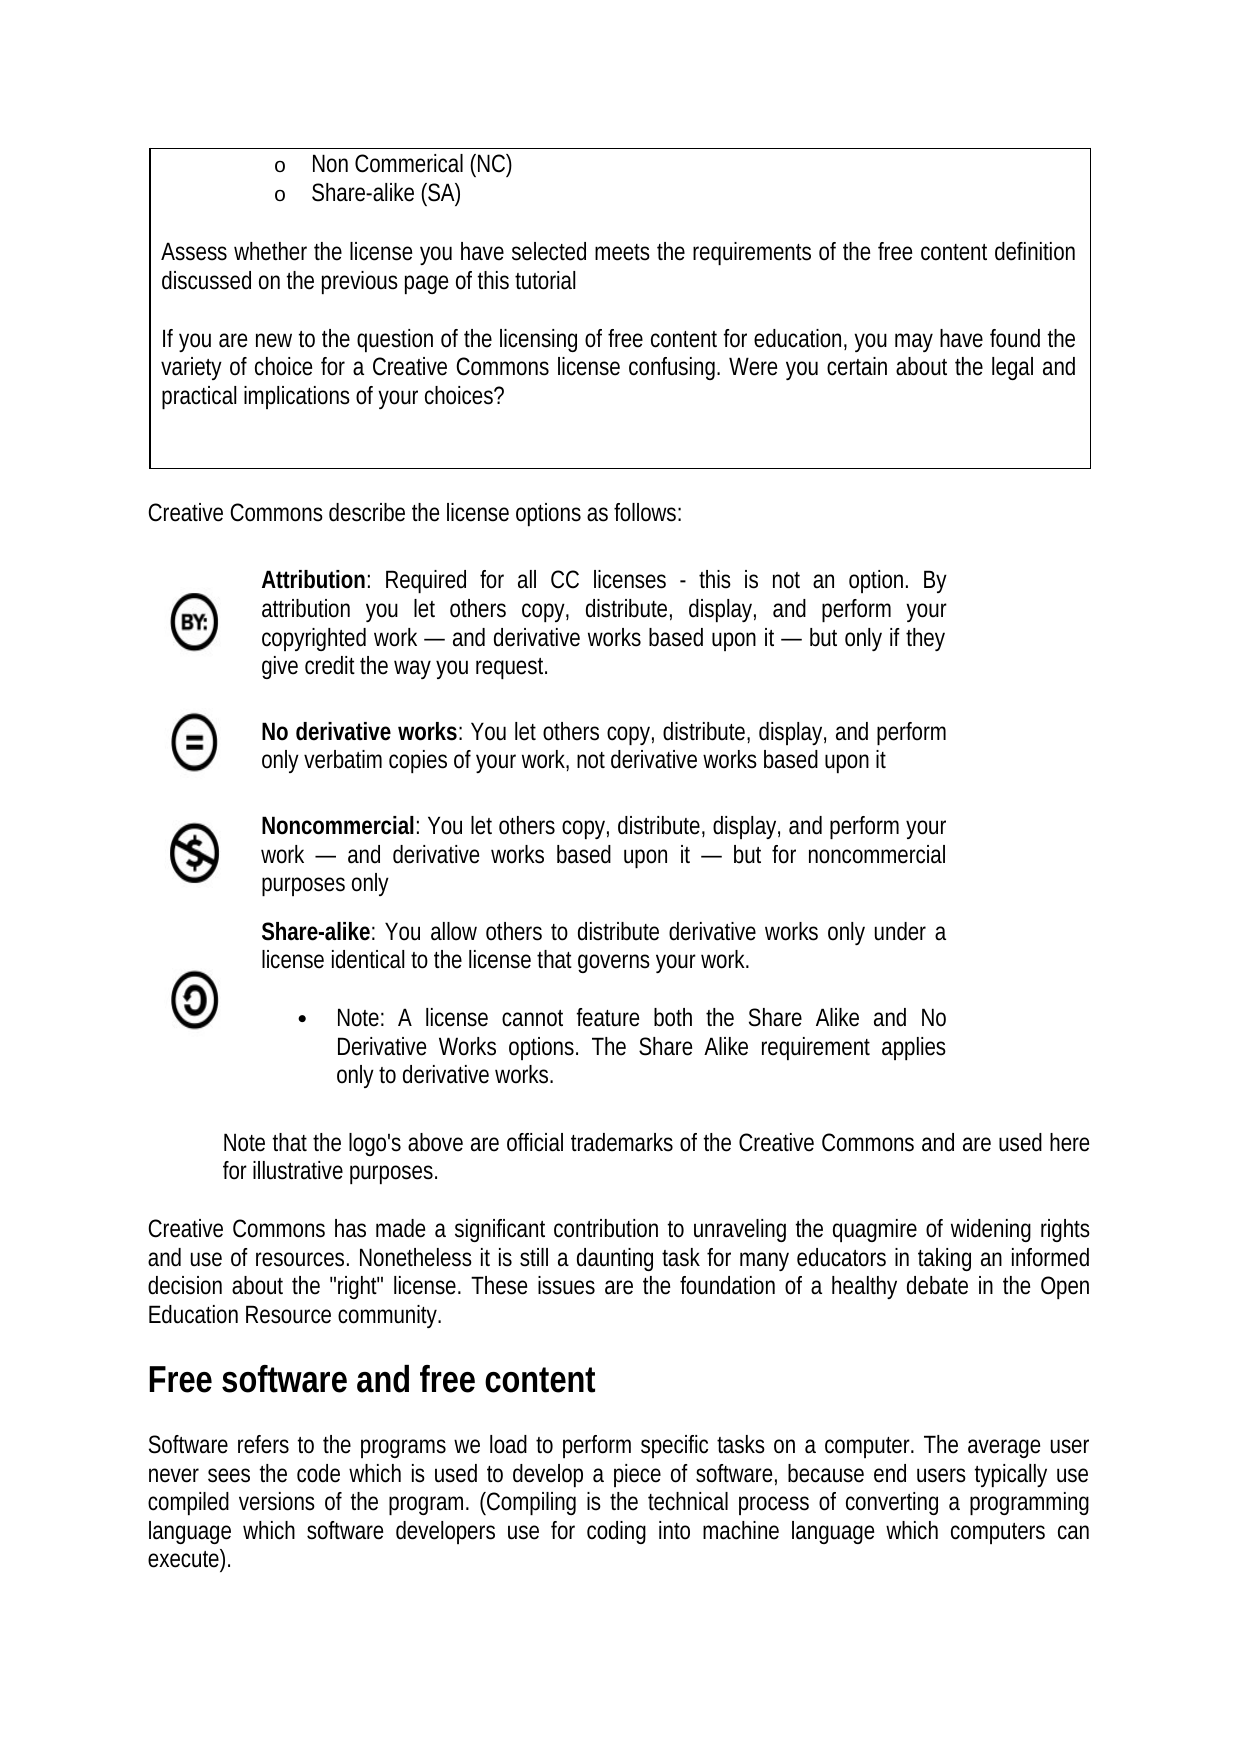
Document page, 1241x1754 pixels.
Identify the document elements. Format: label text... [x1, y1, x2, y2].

text Creative Commons describe the license options as follows: [148, 498, 1092, 526]
table_cell [138, 907, 251, 1099]
table_header Attribution: Required for all CC licenses - this is not an option. By attribution you let others copy, distribute, display, and perform your copyrighted work — and derivative works based upon it — but only if they give credit the way you request. [251, 556, 958, 690]
table_cell Noncommercial: You let others copy, distribute, display, and perform your work — and derivative works based upon it — but for noncommercial purposes only [251, 801, 958, 907]
text Note that the logo's above are official trademarks of the Creative Commons and are used here for illustrative purposes. [223, 1127, 1092, 1185]
picture [164, 968, 225, 1037]
picture [164, 820, 225, 888]
table_cell [138, 801, 251, 907]
text Creative Commons has made a significant contribution to unraveling the quagmire of widening rights and use of resources. Nonetheless it is still a daunting task for many educators in taking an informed decision about the "right" license. These issues are the foundation of a healthy debate in the Open Education Resource community. [148, 1214, 1092, 1328]
table_cell [138, 690, 251, 801]
subtitle Free software and free content [148, 1358, 1092, 1401]
picture [164, 587, 225, 658]
table_header [138, 556, 251, 690]
text Software refers to the programs we load to perform specific tasks on a computer. The average user never sees the code which is used to develop a piece of software, because end users typically use compiled versions of the program. (Compiling is the technical process of converting a programming language which software developers use for coding into machine language which computers can execute). [148, 1430, 1092, 1573]
table_cell No derivative works: You let others copy, distribute, display, and perform only verbatim copies of your work, not derivative works based upon it [251, 690, 958, 801]
table_cell Share-alike: You allow others to distribute derivative works only under a license identical to the license that governs your work. Note: A license cannot feature both the Share Alike and No Derivative Works options. The Share Alike requirement applies only to derivative works. [251, 907, 958, 1099]
picture [164, 708, 225, 783]
table_cell Choosing a Creative Commons License The purpose of this activity is to provide you with an authentic experience in choosing a license. Go to the relevant section on the Creative Commons site for choosing a license Select the options that you feel are a "good fit" for Open Education Resources Click on the "Select a license" button You should be presented with a license under the text: "Here is the license you've chosen". Note which of the following restrictions have been included in your license: Attribution (BY) No Derivative works (ND) Non Commerical (NC) Share-alike (SA) Assess whether the license you have selected meets the requirements of the free content definition discussed on the previous page of this tutorial If you are new to the question of the licensing of free content for education, you may have found the variety of choice for a Creative Commons license confusing. Were you certain about the legal and practical implications of your choices? [151, 149, 1090, 467]
